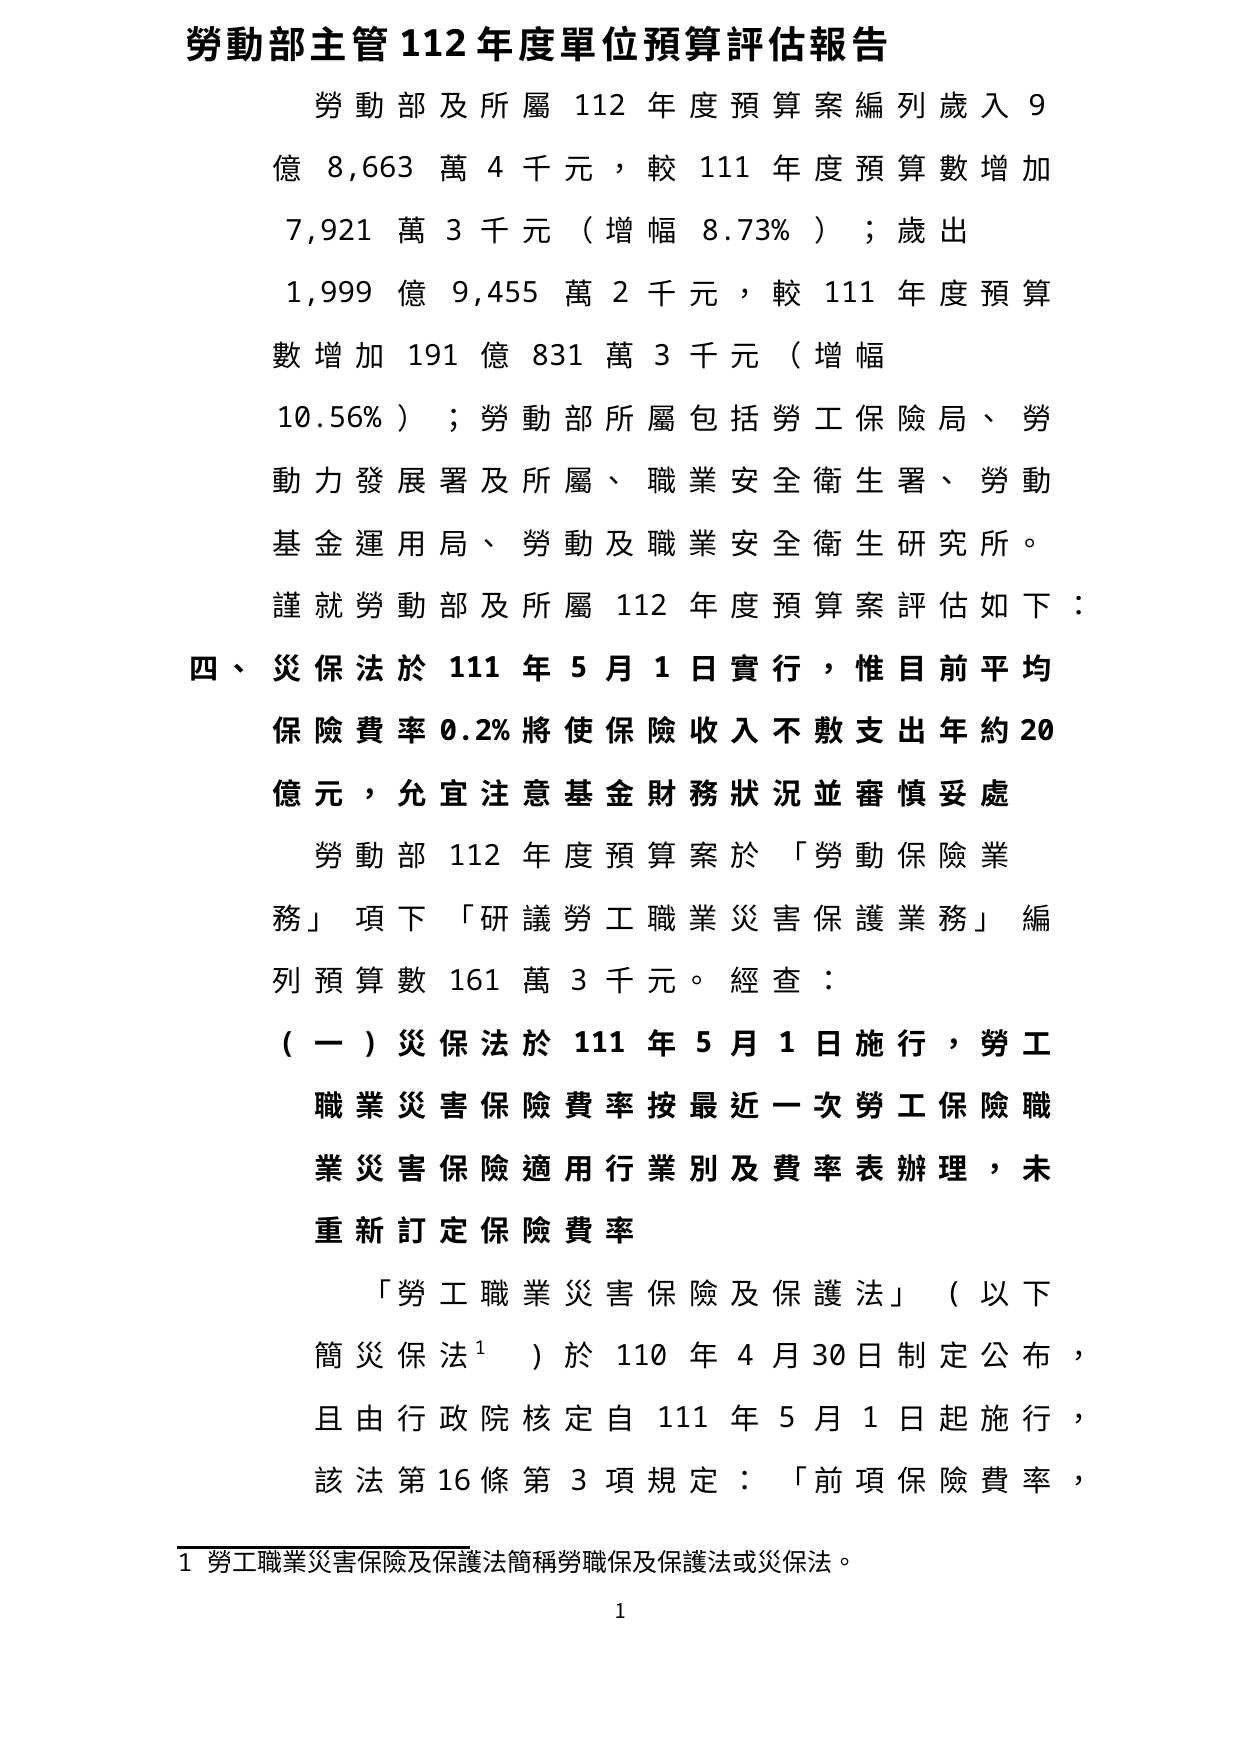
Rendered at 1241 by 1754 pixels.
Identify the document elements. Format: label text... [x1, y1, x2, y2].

text (一)災保法於111年5月1日施行，勞工職業災害保險費率按最近一次勞工保險職業災害保險適用行業別及費率表辦理，未重新訂定保險費率 [242, 1000, 1058, 1250]
text 勞動部主管112年度單位預算評估報告 [183, 0, 1058, 62]
text 「勞工職業災害保險及保護法」(以下簡災保法)於110年4月30日制定公布，且由行政院核定自111年5月1日起施行，該法第16條第3項規定：「前項保險費率，於本法施行時，依中央主管機關公告之最近一次勞工保險職業災害保險適用行業別及費率表辦理；其後自施行之日起，每3年調整一次，由中央主管機關視保險實際收支情形及精算結果擬訂，報請行政院核定後公告。」 [271, 1250, 1058, 1500]
text 四、災保法於111年5月1日實行，惟目前平均保險費率0.2%將使保險收入不敷支出年約20億元，允宜注意基金財務狀況並審慎妥處 [183, 625, 1058, 812]
text 勞動部及所屬112年度預算案編列歲入9億8,663萬4千元，較111年度預算數增加7,921萬3千元（增幅8.73%）；歲出1,999億9,455萬2千元，較111年度預算數增加191億831萬3千元（增幅10.56%）；勞動部所屬包括勞工保險局、勞動力發展署及所屬、職業安全衛生署、勞動基金運用局、勞動及職業安全衛生研究所。謹就勞動部及所屬112年度預算案評估如下： [242, 62, 1058, 625]
text 勞工職業災害保險及保護法簡稱勞職保及保護法或災保法。 [177, 1548, 1063, 1577]
text 勞動部112年度預算案於「勞動保險業務」項下「研議勞工職業災害保護業務」編列預算數161萬3千元。經查： [242, 812, 1058, 1000]
